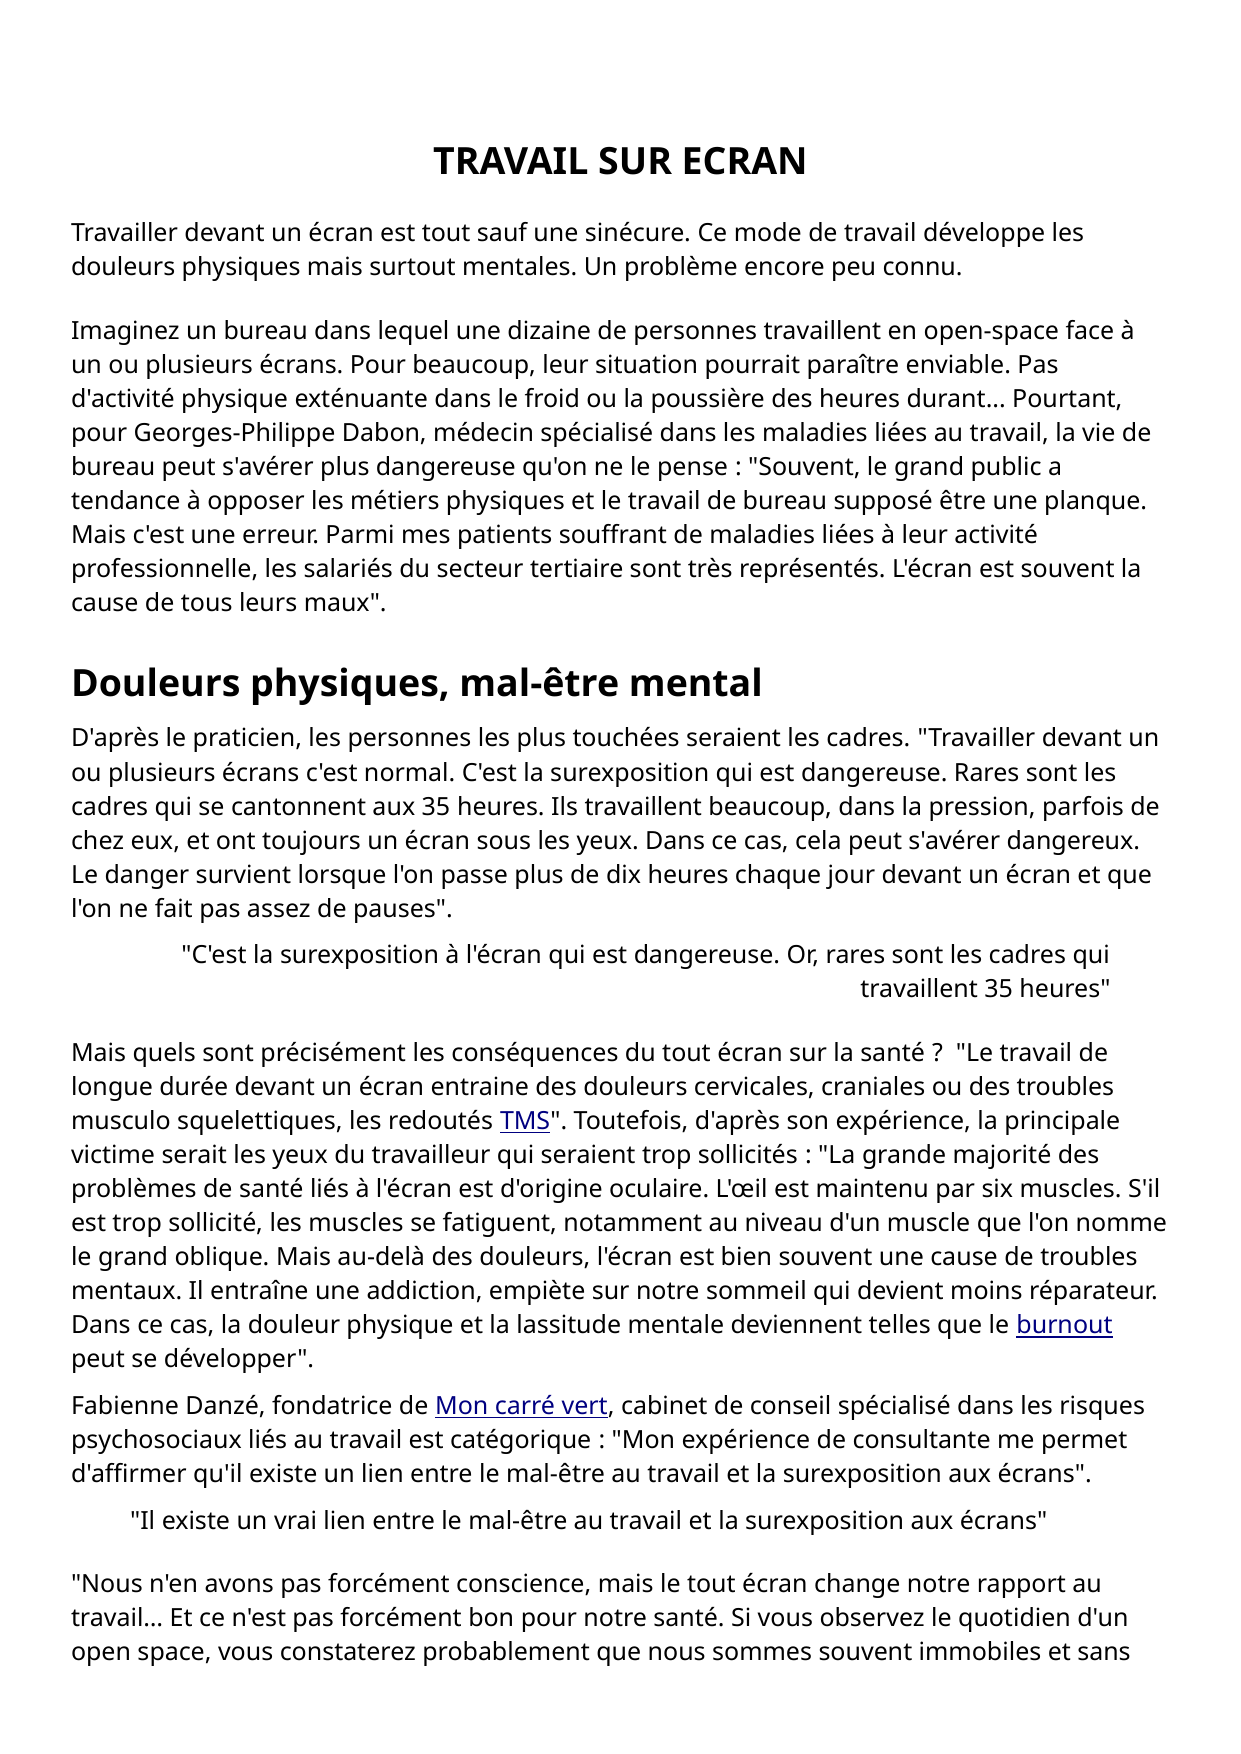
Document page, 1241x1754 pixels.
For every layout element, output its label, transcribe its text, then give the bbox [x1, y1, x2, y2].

text "C'est la surexposition à l'écran qui est dangereuse. Or, rares sont les cadres qui travaillent 35 heures" [130, 937, 1110, 1005]
text "Nous n'en avons pas forcément conscience, mais le tout écran change notre rapport au travail… Et ce n'est pas forcément bon pour notre santé. Si vous observez le quotidien d'un open space, vous constaterez probablement que nous sommes souvent immobiles et sans [71, 1566, 1169, 1668]
text Imaginez un bureau dans lequel une dizaine de personnes travaillent en open-space face à un ou plusieurs écrans. Pour beaucoup, leur situation pourrait paraître enviable. Pas d'activité physique exténuante dans le froid ou la poussière des heures durant... Pourtant, pour Georges-Philippe Dabon, médecin spécialisé dans les maladies liées au travail, la vie de bureau peut s'avérer plus dangereuse qu'on ne le pense : "Souvent, le grand public a tendance à opposer les métiers physiques et le travail de bureau supposé être une planque. Mais c'est une erreur. Parmi mes patients souffrant de maladies liées à leur activité professionnelle, les salariés du secteur tertiaire sont très représentés. L'écran est souvent la cause de tous leurs maux". [71, 312, 1169, 619]
text Travailler devant un écran est tout sauf une sinécure. Ce mode de travail développe les douleurs physiques mais surtout mentales. Un problème encore peu connu. [71, 215, 1169, 283]
subtitle Douleurs physiques, mal-être mental [71, 657, 1169, 708]
text D'après le praticien, les personnes les plus touchées seraient les cadres. "Travailler devant un ou plusieurs écrans c'est normal. C'est la surexposition qui est dangereuse. Rares sont les cadres qui se cantonnent aux 35 heures. Ils travaillent beaucoup, dans la pression, parfois de chez eux, et ont toujours un écran sous les yeux. Dans ce cas, cela peut s'avérer dangereux. Le danger survient lorsque l'on passe plus de dix heures chaque jour devant un écran et que l'on ne fait pas assez de pauses". [71, 720, 1169, 924]
text Fabienne Danzé, fondatrice de Mon carré vert, cabinet de conseil spécialisé dans les risques psychosociaux liés au travail est catégorique : "Mon expérience de consultante me permet d'affirmer qu'il existe un lien entre le mal-être au travail et la surexposition aux écrans". [71, 1388, 1169, 1490]
text "Il existe un vrai lien entre le mal-être au travail et la surexposition aux écrans" [130, 1502, 1110, 1536]
text Mais quels sont précisément les conséquences du tout écran sur la santé ? "Le travail de longue durée devant un écran entraine des douleurs cervicales, craniales ou des troubles musculo squelettiques, les redoutés TMS". Toutefois, d'après son expérience, la principale victime serait les yeux du travailleur qui seraient trop sollicités : "La grande majorité des problèmes de santé liés à l'écran est d'origine oculaire. L'œil est maintenu par six muscles. S'il est trop sollicité, les muscles se fatiguent, notamment au niveau d'un muscle que l'on nomme le grand oblique. Mais au-delà des douleurs, l'écran est bien souvent une cause de troubles mentaux. Il entraîne une addiction, empiète sur notre sommeil qui devient moins réparateur. Dans ce cas, la douleur physique et la lassitude mentale deviennent telles que le burnout peut se développer". [71, 1034, 1169, 1375]
text TRAVAIL SUR ECRAN [71, 134, 1169, 185]
